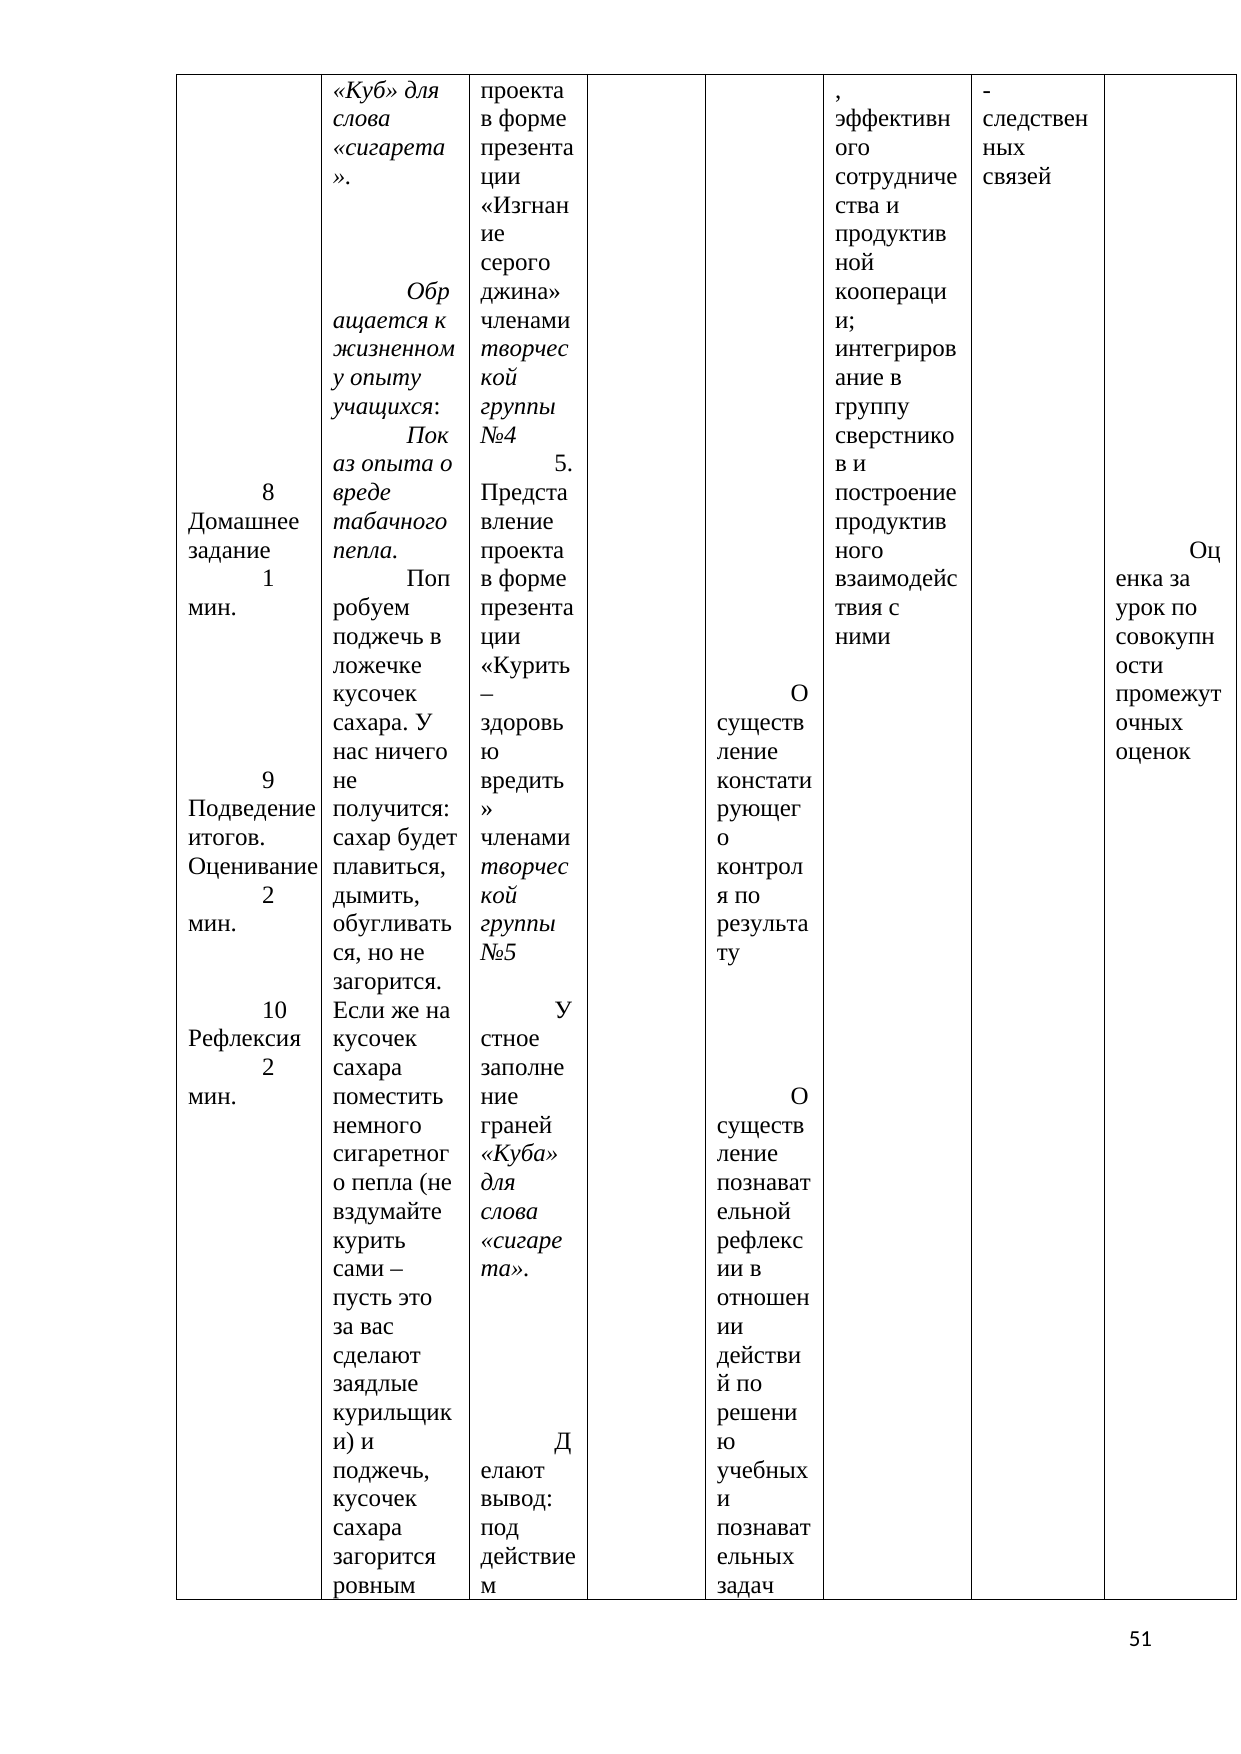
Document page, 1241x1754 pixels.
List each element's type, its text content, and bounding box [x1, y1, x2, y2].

table_cell , эффективного сотрудничества и продуктивной кооперации; интегрирование в группу сверстников и построение продуктивного взаимодействия с ними [824, 75, 971, 1598]
table_cell [588, 75, 705, 1598]
table_cell 8 Домашнее задание 1 мин. 9 Подведение итогов. Оценивание 2 мин. 10 Рефлексия 2 мин. [177, 75, 321, 1598]
table_cell проекта в форме презентации «Изгнание серого джина» членами творческой группы №4 5. Представление проекта в форме презентации «Курить – здоровью вредить» членами творческой группы №5 Устное заполнение граней «Куба» для слова «сигарета». Делают вывод: под действием [470, 75, 587, 1598]
table_cell Осуществление констатирующего контроля по результату Осуществление познавательной рефлексии в отношении действий по решению учебных и познавательных задач [706, 75, 823, 1598]
table_cell следственных связей [972, 75, 1104, 1598]
table_cell Оценка за урок по совокупности промежуточных оценок [1105, 75, 1236, 1598]
table_cell «Куб» для слова «сигарета». Обращается к жизненному опыту учащихся: Показ опыта о вреде табачного пепла. Попробуем поджечь в ложечке кусочек сахара. У нас ничего не получится: сахар будет плавиться, дымить, обугливаться, но не загорится. Если же на кусочек сахара поместить немного сигаретного пепла (не вздумайте курить сами – пусть это за вас сделают заядлые курильщики) и поджечь, кусочек сахара загорится ровным [322, 75, 469, 1598]
